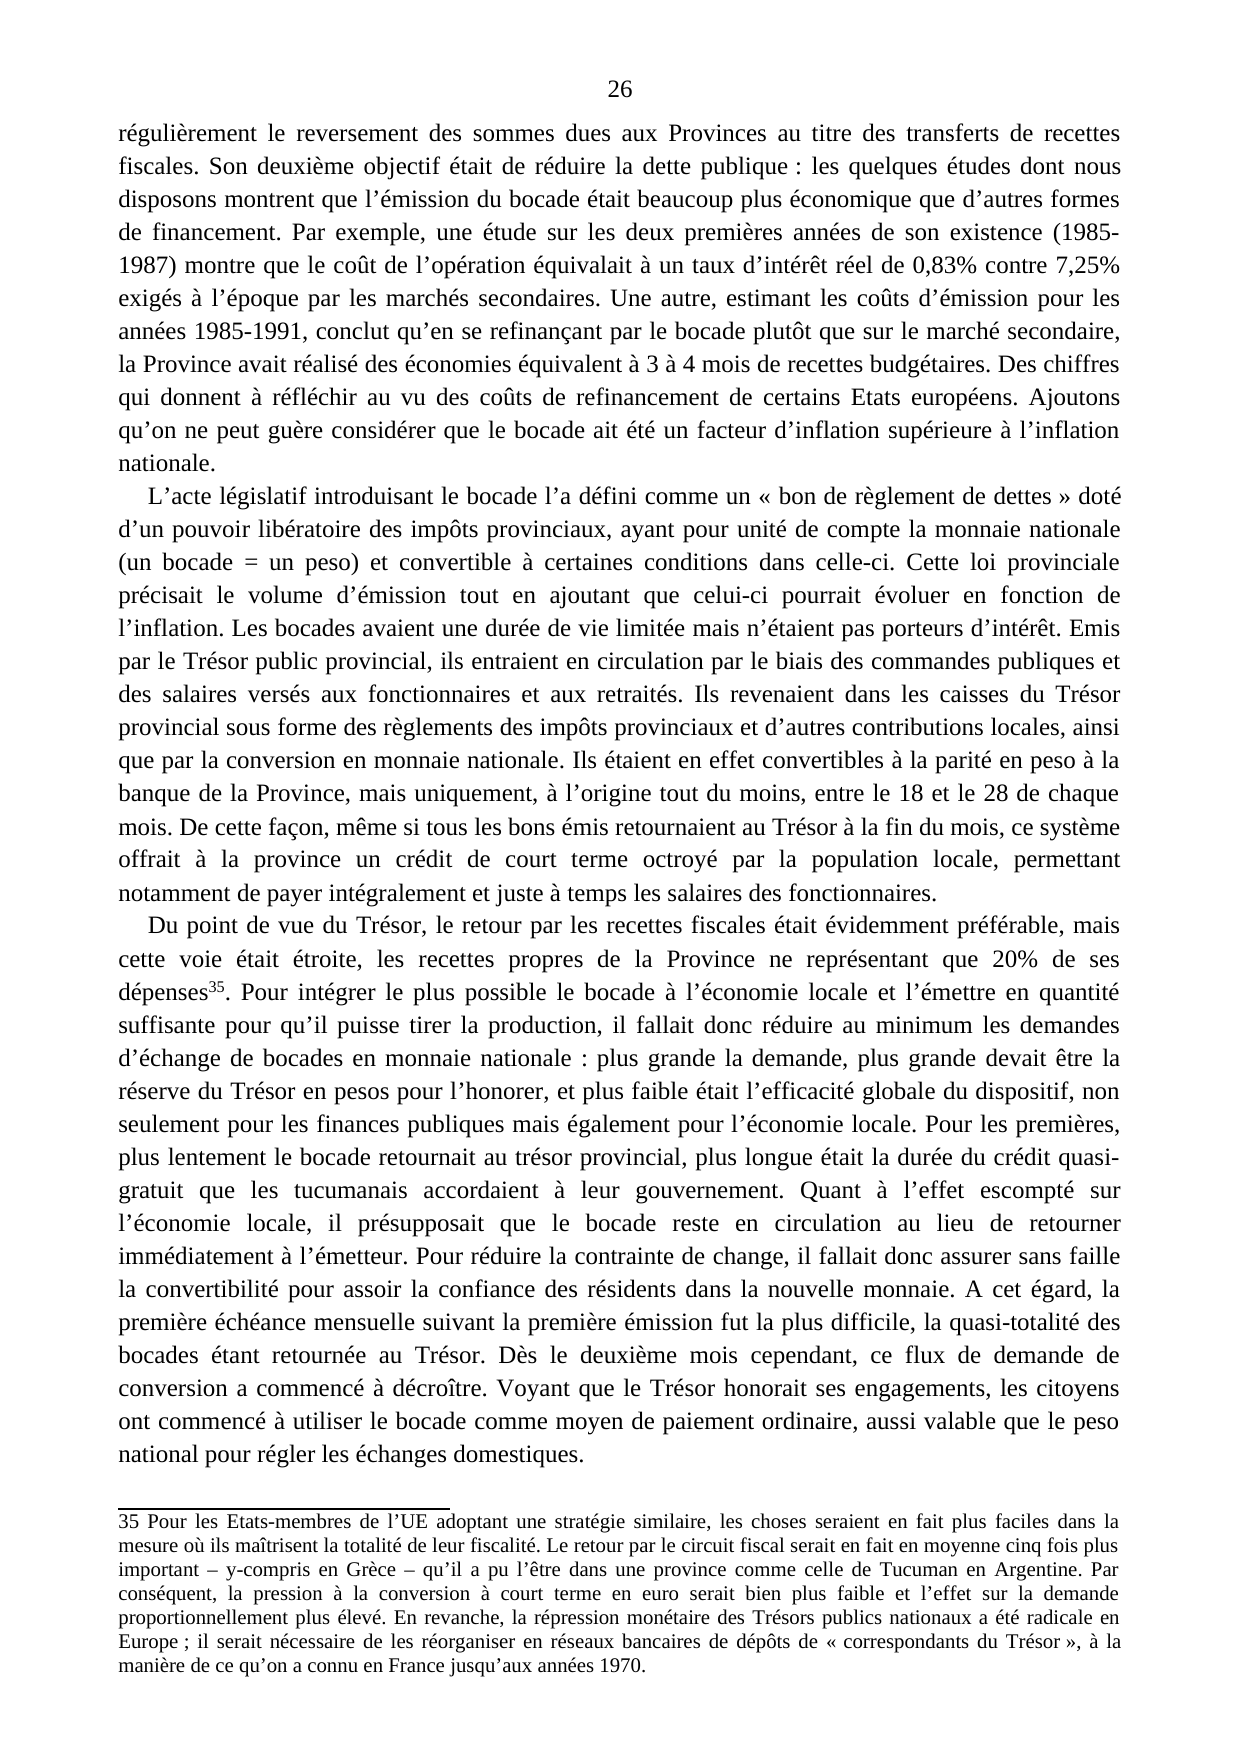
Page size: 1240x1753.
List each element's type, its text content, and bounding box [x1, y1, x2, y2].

text régulièrement le reversement des sommes dues aux Provinces au titre des transferts de recettes fiscales. Son deuxième objectif était de réduire la dette publique : les quelques études dont nous disposons montrent que l’émission du bocade était beaucoup plus économique que d’autres formes de financement. Par exemple, une étude sur les deux premières années de son existence (1985-1987) montre que le coût de l’opération équivalait à un taux d’intérêt réel de 0,83% contre 7,25% exigés à l’époque par les marchés secondaires. Une autre, estimant les coûts d’émission pour les années 1985-1991, conclut qu’en se refinançant par le bocade plutôt que sur le marché secondaire, la Province avait réalisé des économies équivalent à 3 à 4 mois de recettes budgétaires. Des chiffres qui donnent à réfléchir au vu des coûts de refinancement de certains Etats européens. Ajoutons qu’on ne peut guère considérer que le bocade ait été un facteur d’inflation supérieure à l’inflation nationale. [118, 118, 1121, 477]
text Du point de vue du Trésor, le retour par les recettes fiscales était évidemment préférable, mais cette voie était étroite, les recettes propres de la Province ne représentant que 20% de ses dépenses. Pour intégrer le plus possible le bocade à l’économie locale et l’émettre en quantité suffisante pour qu’il puisse tirer la production, il fallait donc réduire au minimum les demandes d’échange de bocades en monnaie nationale : plus grande la demande, plus grande devait être la réserve du Trésor en pesos pour l’honorer, et plus faible était l’efficacité globale du dispositif, non seulement pour les finances publiques mais également pour l’économie locale. Pour les premières, plus lentement le bocade retournait au trésor provincial, plus longue était la durée du crédit quasi-gratuit que les tucumanais accordaient à leur gouvernement. Quant à l’effet escompté sur l’économie locale, il présupposait que le bocade reste en circulation au lieu de retourner immédiatement à l’émetteur. Pour réduire la contrainte de change, il fallait donc assurer sans faille la convertibilité pour assoir la confiance des résidents dans la nouvelle monnaie. A cet égard, la première échéance mensuelle suivant la première émission fut la plus difficile, la quasi-totalité des bocades étant retournée au Trésor. Dès le deuxième mois cependant, ce flux de demande de conversion a commencé à décroître. Voyant que le Trésor honorait ses engagements, les citoyens ont commencé à utiliser le bocade comme moyen de paiement ordinaire, aussi valable que le peso national pour régler les échanges domestiques. [118, 911, 1121, 1468]
text L’acte législatif introduisant le bocade l’a défini comme un « bon de règlement de dettes » doté d’un pouvoir libératoire des impôts provinciaux, ayant pour unité de compte la monnaie nationale (un bocade = un peso) et convertible à certaines conditions dans celle-ci. Cette loi provinciale précisait le volume d’émission tout en ajoutant que celui-ci pourrait évoluer en fonction de l’inflation. Les bocades avaient une durée de vie limitée mais n’étaient pas porteurs d’intérêt. Emis par le Trésor public provincial, ils entraient en circulation par le biais des commandes publiques et des salaires versés aux fonctionnaires et aux retraités. Ils revenaient dans les caisses du Trésor provincial sous forme des règlements des impôts provinciaux et d’autres contributions locales, ainsi que par la conversion en monnaie nationale. Ils étaient en effet convertibles à la parité en peso à la banque de la Province, mais uniquement, à l’origine tout du moins, entre le 18 et le 28 de chaque mois. De cette façon, même si tous les bons émis retournaient au Trésor à la fin du mois, ce système offrait à la province un crédit de court terme octroyé par la population locale, permettant notamment de payer intégralement et juste à temps les salaires des fonctionnaires. [118, 481, 1121, 906]
text Pour les Etats-membres de l’UE adoptant une stratégie similaire, les choses seraient en fait plus faciles dans la mesure où ils maîtrisent la totalité de leur fiscalité. Le retour par le circuit fiscal serait en fait en moyenne cinq fois plus important – y-compris en Grèce – qu’il a pu l’être dans une province comme celle de Tucuman en Argentine. Par conséquent, la pression à la conversion à court terme en euro serait bien plus faible et l’effet sur la demande proportionnellement plus élevé. En revanche, la répression monétaire des Trésors publics nationaux a été radicale en Europe ; il serait nécessaire de les réorganiser en réseaux bancaires de dépôts de « correspondants du Trésor », à la manière de ce qu’on a connu en France jusqu’aux années 1970. [118, 1509, 1121, 1677]
